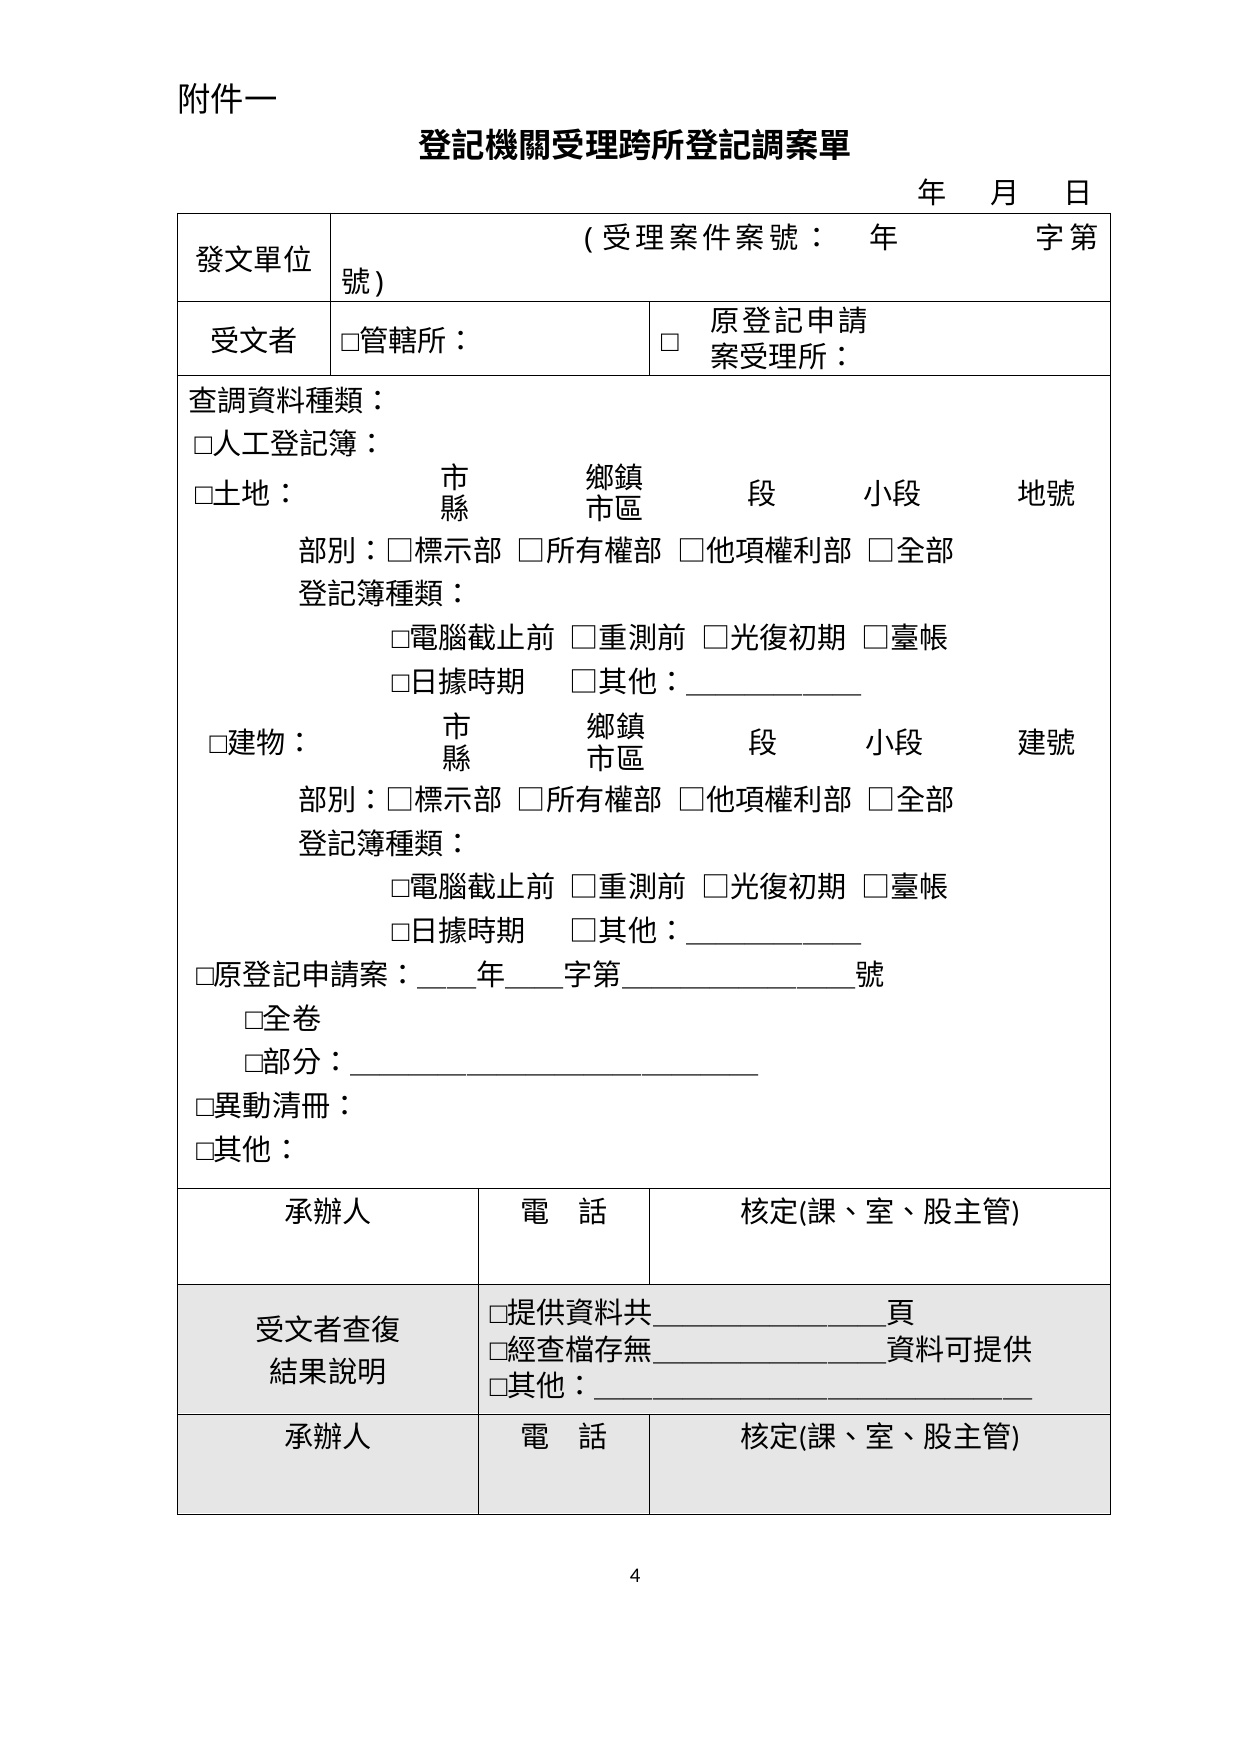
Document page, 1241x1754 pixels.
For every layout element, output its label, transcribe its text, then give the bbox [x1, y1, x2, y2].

table_header [938, 713, 1002, 775]
table_header [484, 464, 569, 526]
table_cell 受文者查復 結果說明 [178, 1285, 478, 1413]
table_header (受理案件案號： 年 字第 號) [331, 214, 1110, 301]
table_header [486, 713, 572, 775]
table_header 地號 [1001, 464, 1092, 526]
table_header 市縣 [428, 713, 486, 775]
table_header 鄉鎮市區 [570, 464, 658, 526]
table_cell 原登記申請案受理所： [699, 302, 878, 375]
text 登記機關受理跨所登記調案單 [177, 121, 1092, 167]
table_cell 查調資料種類： □人工登記簿： 部別：□標示部 □所有權部 □他項權利部 □全部 登記簿種類： □電腦截止前 □重測前 □光復初期 □臺帳 □日據時期 □其他：＿＿＿＿＿＿ 部別：□標示部 □所有權部 □他項權利部 □全部 登記簿種類： □電腦截止前 □重測前 □光復初期 □臺帳 □日據時期 □其他：＿＿＿＿＿＿ □原登記申請案：＿＿年＿＿字第＿＿＿＿＿＿＿＿號 □全卷 □部分：＿＿＿＿＿＿＿＿＿＿＿＿＿＿ □異動清冊： □其他： [178, 376, 1110, 1188]
table_cell 電 話 [479, 1189, 649, 1284]
table_header 小段 [850, 464, 936, 526]
table_header □土地： [196, 464, 338, 526]
table_cell 核定(課、室、股主管) [650, 1189, 1110, 1284]
table_header [339, 713, 428, 775]
table_cell 受文者 [178, 302, 330, 375]
text 附件一 [177, 75, 1092, 121]
table_header □建物： [197, 713, 339, 775]
table_cell 電 話 [479, 1415, 649, 1513]
table_cell □ [650, 302, 699, 375]
table_cell □提供資料共＿＿＿＿＿＿＿＿頁 □經查檔存無＿＿＿＿＿＿＿＿資料可提供 □其他：＿＿＿＿＿＿＿＿＿＿＿＿＿＿＿ [479, 1285, 1110, 1413]
table_header 建號 [1002, 713, 1091, 775]
table_header 小段 [851, 713, 938, 775]
table_header [786, 713, 851, 775]
table_cell 承辦人 [178, 1189, 478, 1284]
table_cell □管轄所： [331, 302, 649, 375]
text 年 月 日 [177, 167, 1092, 212]
table_cell 承辦人 [178, 1415, 478, 1513]
table_cell [879, 302, 1110, 375]
table_header [659, 464, 736, 526]
table_header [936, 464, 1001, 526]
table_header [660, 713, 737, 775]
table_cell 核定(課、室、股主管) [650, 1415, 1110, 1513]
table_header 市縣 [427, 464, 483, 526]
table_header [338, 464, 427, 526]
table_header 鄉鎮市區 [572, 713, 659, 775]
table_header 段 [737, 713, 786, 775]
table_header 段 [736, 464, 785, 526]
table_header [785, 464, 849, 526]
table_header 發文單位 [178, 214, 330, 301]
